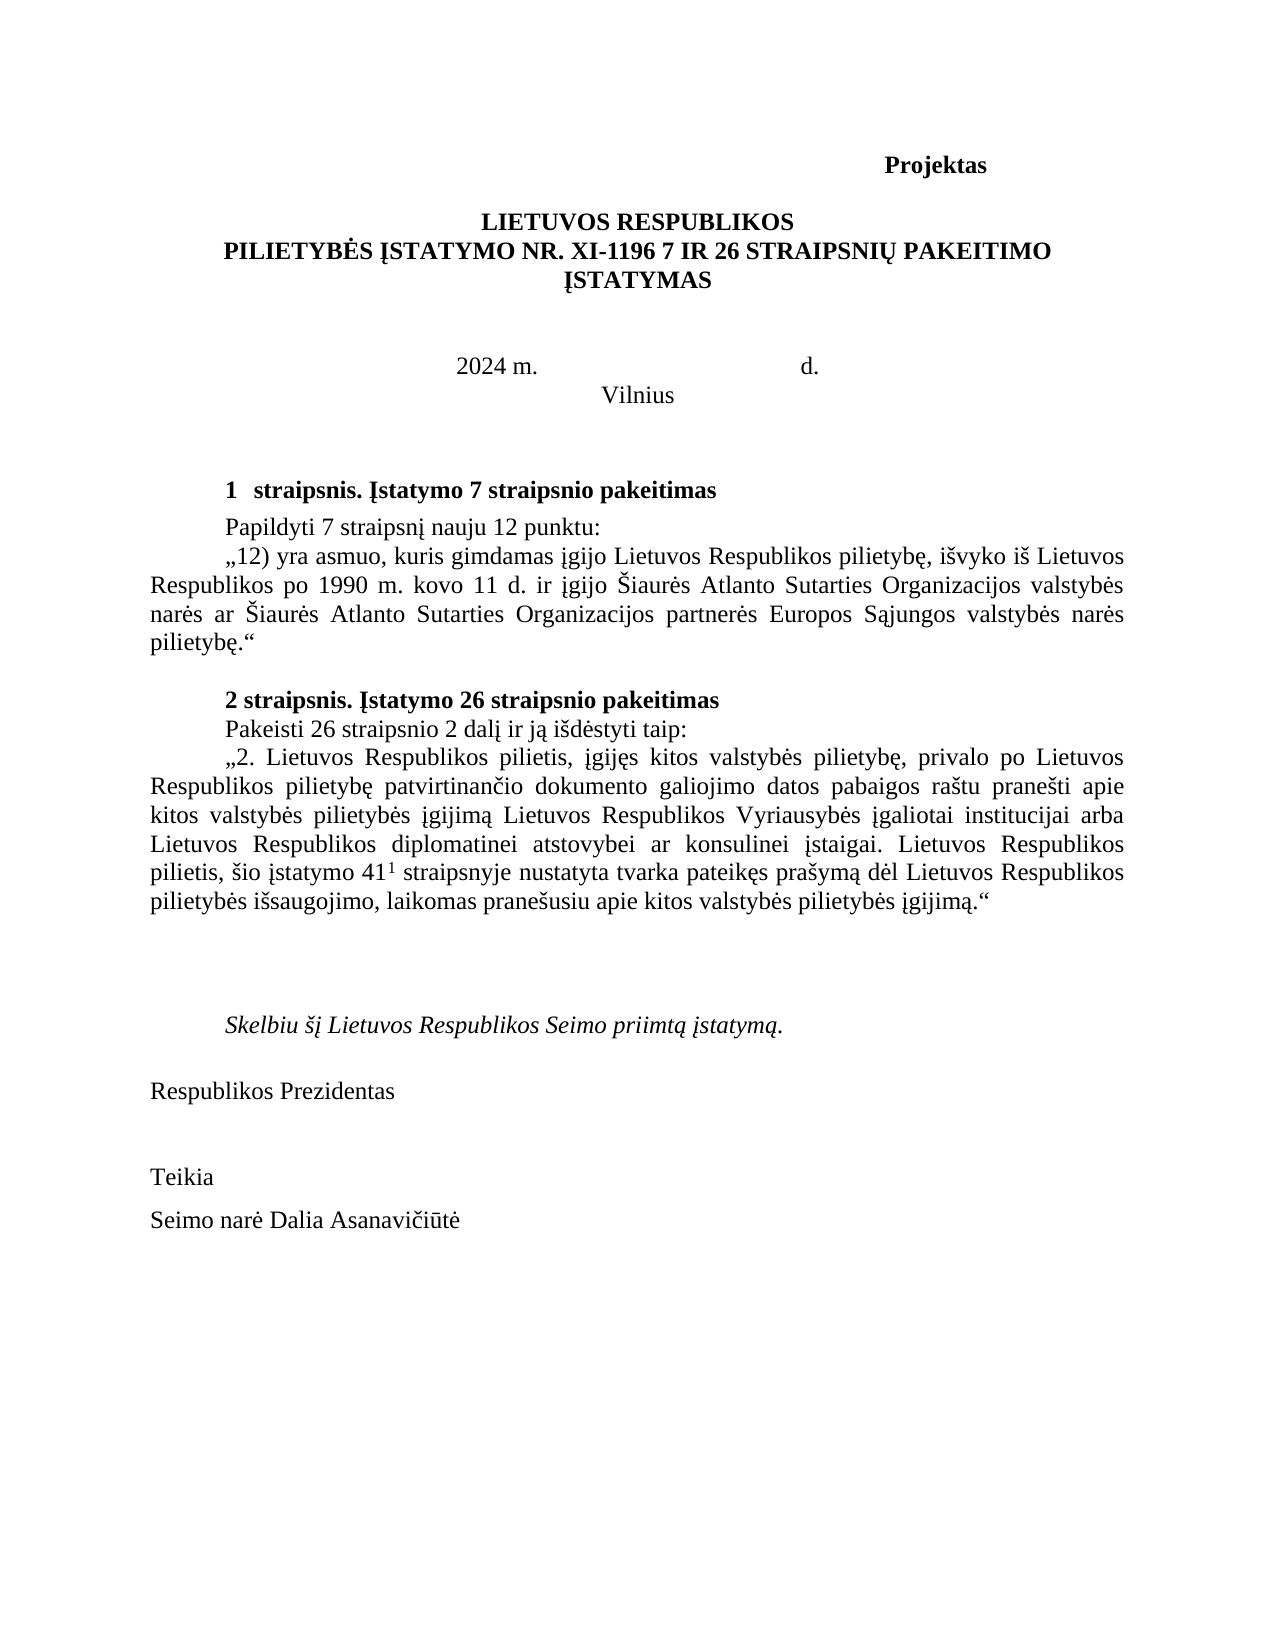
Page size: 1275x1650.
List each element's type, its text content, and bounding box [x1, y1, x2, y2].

text Seimo narė Dalia Asanavičiūtė [150, 1206, 1125, 1234]
text PILIETYBĖS ĮSTATYMO NR. XI-1196 7 IR 26 STRAIPSNIŲ PAKEITIMO ĮSTATYMAS [150, 236, 1125, 294]
text Skelbiu šį Lietuvos Respublikos Seimo priimtą įstatymą. [150, 1001, 1125, 1039]
text Pakeisti 26 straipsnio 2 dalį ir ją išdėstyti taip: [150, 714, 1125, 742]
text LIETUVOS RESPUBLIKOS [150, 207, 1125, 236]
text 2024 m. d. [150, 351, 1125, 380]
text Teikia [150, 1162, 1125, 1191]
text „12) yra asmuo, kuris gimdamas įgijo Lietuvos Respublikos pilietybę, išvyko iš Lietuvos Respublikos po 1990 m. kovo 11 d. ir įgijo Šiaurės Atlanto Sutarties Organizacijos valstybės narės ar Šiaurės Atlanto Sutarties Organizacijos partnerės Europos Sąjungos valstybės narės pilietybę.“ [150, 541, 1125, 656]
text Projektas [600, 150, 1125, 179]
text Respublikos Prezidentas [150, 1076, 1125, 1105]
text Papildyti 7 straipsnį nauju 12 punktu: [150, 504, 1125, 541]
text 2 straipsnis. Įstatymo 26 straipsnio pakeitimas [150, 685, 1125, 714]
text „2. Lietuvos Respublikos pilietis, įgijęs kitos valstybės pilietybę, privalo po Lietuvos Respublikos pilietybę patvirtinančio dokumento galiojimo datos pabaigos raštu pranešti apie kitos valstybės pilietybės įgijimą Lietuvos Respublikos Vyriausybės įgaliotai institucijai arba Lietuvos Respublikos diplomatinei atstovybei ar konsulinei įstaigai. Lietuvos Respublikos pilietis, šio įstatymo 411 straipsnyje nustatyta tvarka pateikęs prašymą dėl Lietuvos Respublikos pilietybės išsaugojimo, laikomas pranešusiu apie kitos valstybės pilietybės įgijimą.“ [150, 742, 1125, 915]
text 1 straipsnis. Įstatymo 7 straipsnio pakeitimas [225, 466, 1125, 504]
text Vilnius [150, 380, 1125, 409]
